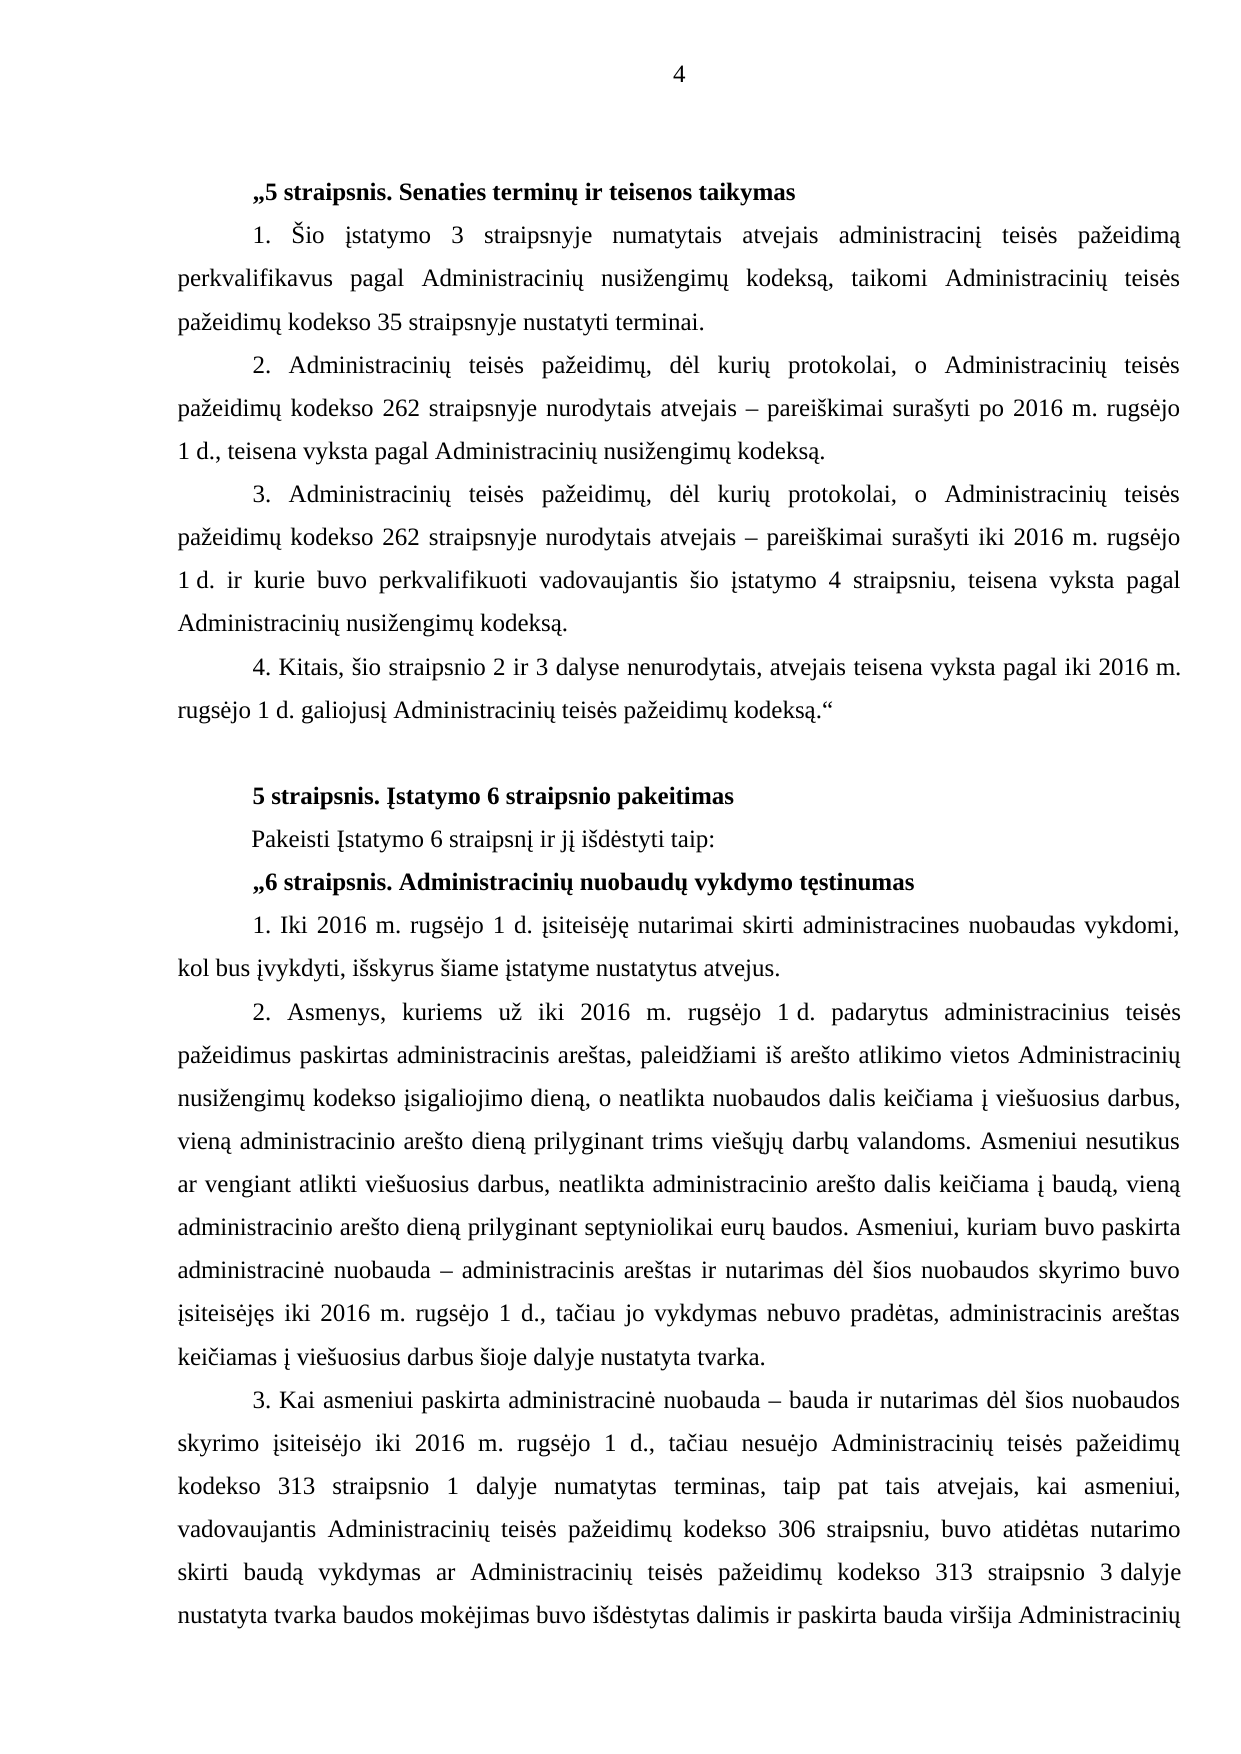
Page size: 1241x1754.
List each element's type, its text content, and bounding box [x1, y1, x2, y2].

text 2. Asmenys, kuriems už iki 2016 m. rugsėjo 1 d. padarytus administracinius teisės pažeidimus paskirtas administracinis areštas, paleidžiami iš arešto atlikimo vietos Administracinių nusižengimų kodekso įsigaliojimo dieną, o neatlikta nuobaudos dalis keičiama į viešuosius darbus, vieną administracinio arešto dieną prilyginant trims viešųjų darbų valandoms. Asmeniui nesutikus ar vengiant atlikti viešuosius darbus, neatlikta administracinio arešto dalis keičiama į baudą, vieną administracinio arešto dieną prilyginant septyniolikai eurų baudos. Asmeniui, kuriam buvo paskirta administracinė nuobauda – administracinis areštas ir nutarimas dėl šios nuobaudos skyrimo buvo įsiteisėjęs iki 2016 m. rugsėjo 1 d., tačiau jo vykdymas nebuvo pradėtas, administracinis areštas keičiamas į viešuosius darbus šioje dalyje nustatyta tvarka. [177, 997, 1181, 1370]
text 3. Kai asmeniui paskirta administracinė nuobauda – bauda ir nutarimas dėl šios nuobaudos skyrimo įsiteisėjo iki 2016 m. rugsėjo 1 d., tačiau nesuėjo Administracinių teisės pažeidimų kodekso 313 straipsnio 1 dalyje numatytas terminas, taip pat tais atvejais, kai asmeniui, vadovaujantis Administracinių teisės pažeidimų kodekso 306 straipsniu, buvo atidėtas nutarimo skirti baudą vykdymas ar Administracinių teisės pažeidimų kodekso 313 straipsnio 3 dalyje nustatyta tvarka baudos mokėjimas buvo išdėstytas dalimis ir paskirta bauda viršija Administracinių [177, 1385, 1181, 1629]
text 5 straipsnis. Įstatymo 6 straipsnio pakeitimas [177, 781, 1181, 810]
text Pakeisti Įstatymo 6 straipsnį ir jį išdėstyti taip: [177, 824, 1181, 853]
text 1. Šio įstatymo 3 straipsnyje numatytais atvejais administracinį teisės pažeidimą perkvalifikavus pagal Administracinių nusižengimų kodeksą, taikomi Administracinių teisės pažeidimų kodekso 35 straipsnyje nustatyti terminai. [177, 220, 1181, 335]
text 3. Administracinių teisės pažeidimų, dėl kurių protokolai, o Administracinių teisės pažeidimų kodekso 262 straipsnyje nurodytais atvejais – pareiškimai surašyti iki 2016 m. rugsėjo 1 d. ir kurie buvo perkvalifikuoti vadovaujantis šio įstatymo 4 straipsniu, teisena vyksta pagal Administracinių nusižengimų kodeksą. [177, 479, 1181, 637]
text „6 straipsnis. Administracinių nuobaudų vykdymo tęstinumas [177, 867, 1181, 896]
text 1. Iki 2016 m. rugsėjo 1 d. įsiteisėję nutarimai skirti administracines nuobaudas vykdomi, kol bus įvykdyti, išskyrus šiame įstatyme nustatytus atvejus. [177, 910, 1181, 982]
text 2. Administracinių teisės pažeidimų, dėl kurių protokolai, o Administracinių teisės pažeidimų kodekso 262 straipsnyje nurodytais atvejais – pareiškimai surašyti po 2016 m. rugsėjo 1 d., teisena vyksta pagal Administracinių nusižengimų kodeksą. [177, 350, 1181, 465]
text „5 straipsnis. Senaties terminų ir teisenos taikymas [177, 177, 1181, 206]
text 4. Kitais, šio straipsnio 2 ir 3 dalyse nenurodytais, atvejais teisena vyksta pagal iki 2016 m. rugsėjo 1 d. galiojusį Administracinių teisės pažeidimų kodeksą.“ [177, 652, 1181, 723]
